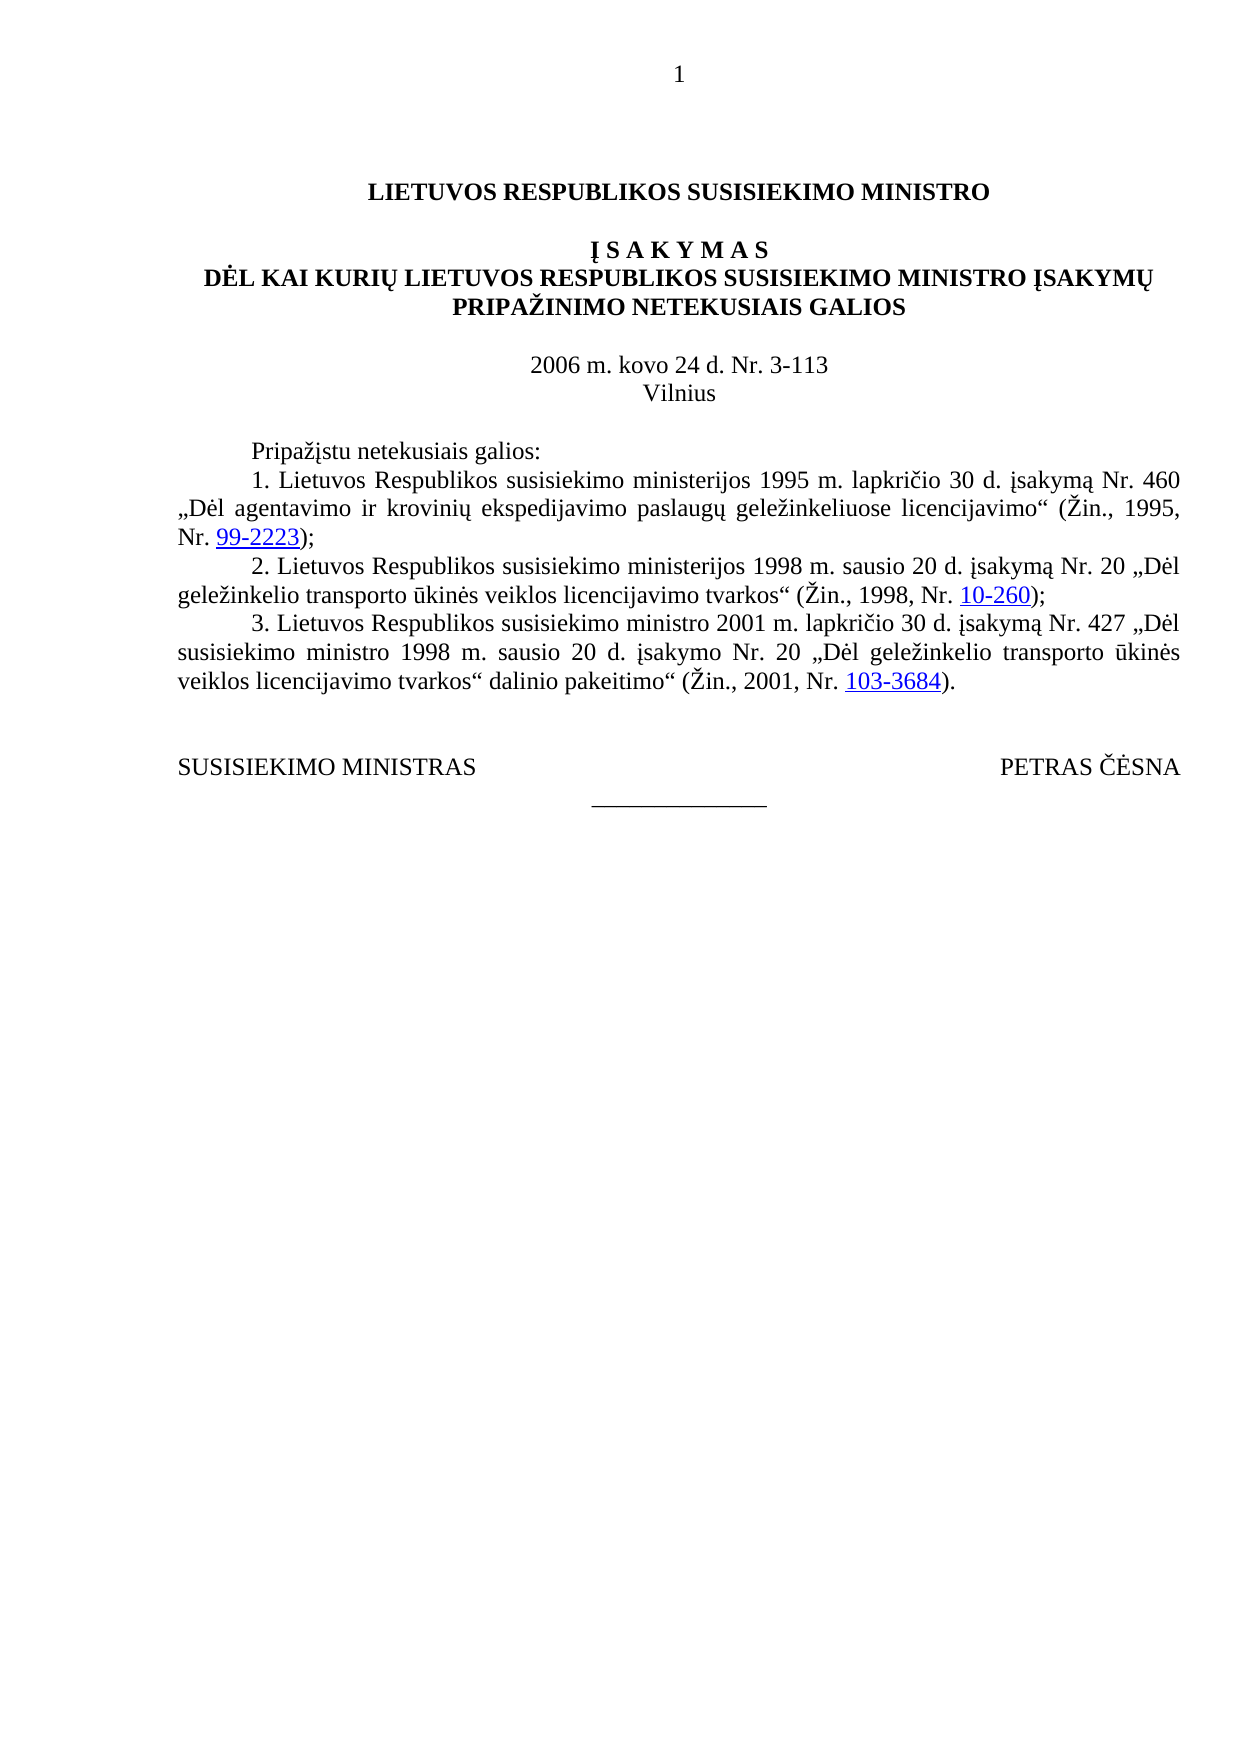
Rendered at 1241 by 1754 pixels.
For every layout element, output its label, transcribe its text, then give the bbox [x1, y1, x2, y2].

text Vilnius [177, 378, 1181, 407]
text DĖL KAI KURIŲ LIETUVOS RESPUBLIKOS SUSISIEKIMO MINISTRO ĮSAKYMŲ PRIPAŽINIMO NETEKUSIAIS GALIOS [177, 263, 1181, 321]
text Pripažįstu netekusiais galios: [177, 436, 1181, 465]
text 1. Lietuvos Respublikos susisiekimo ministerijos 1995 m. lapkričio 30 d. įsakymą Nr. 460 „Dėl agentavimo ir krovinių ekspedijavimo paslaugų geležinkeliuose licencijavimo“ (Žin., 1995, Nr. 99-2223); [177, 465, 1181, 551]
text 2006 m. kovo 24 d. Nr. 3-113 [177, 350, 1181, 378]
text SUSISIEKIMO MINISTRAS PETRAS ČĖSNA [177, 752, 1181, 781]
text ______________ [177, 781, 1181, 810]
text Į S A K Y M A S [177, 235, 1181, 263]
text 3. Lietuvos Respublikos susisiekimo ministro 2001 m. lapkričio 30 d. įsakymą Nr. 427 „Dėl susisiekimo ministro 1998 m. sausio 20 d. įsakymo Nr. 20 „Dėl geležinkelio transporto ūkinės veiklos licencijavimo tvarkos“ dalinio pakeitimo“ (Žin., 2001, Nr. 103-3684). [177, 608, 1181, 695]
text LIETUVOS RESPUBLIKOS SUSISIEKIMO MINISTRO [177, 177, 1181, 206]
text 2. Lietuvos Respublikos susisiekimo ministerijos 1998 m. sausio 20 d. įsakymą Nr. 20 „Dėl geležinkelio transporto ūkinės veiklos licencijavimo tvarkos“ (Žin., 1998, Nr. 10-260); [177, 551, 1181, 608]
